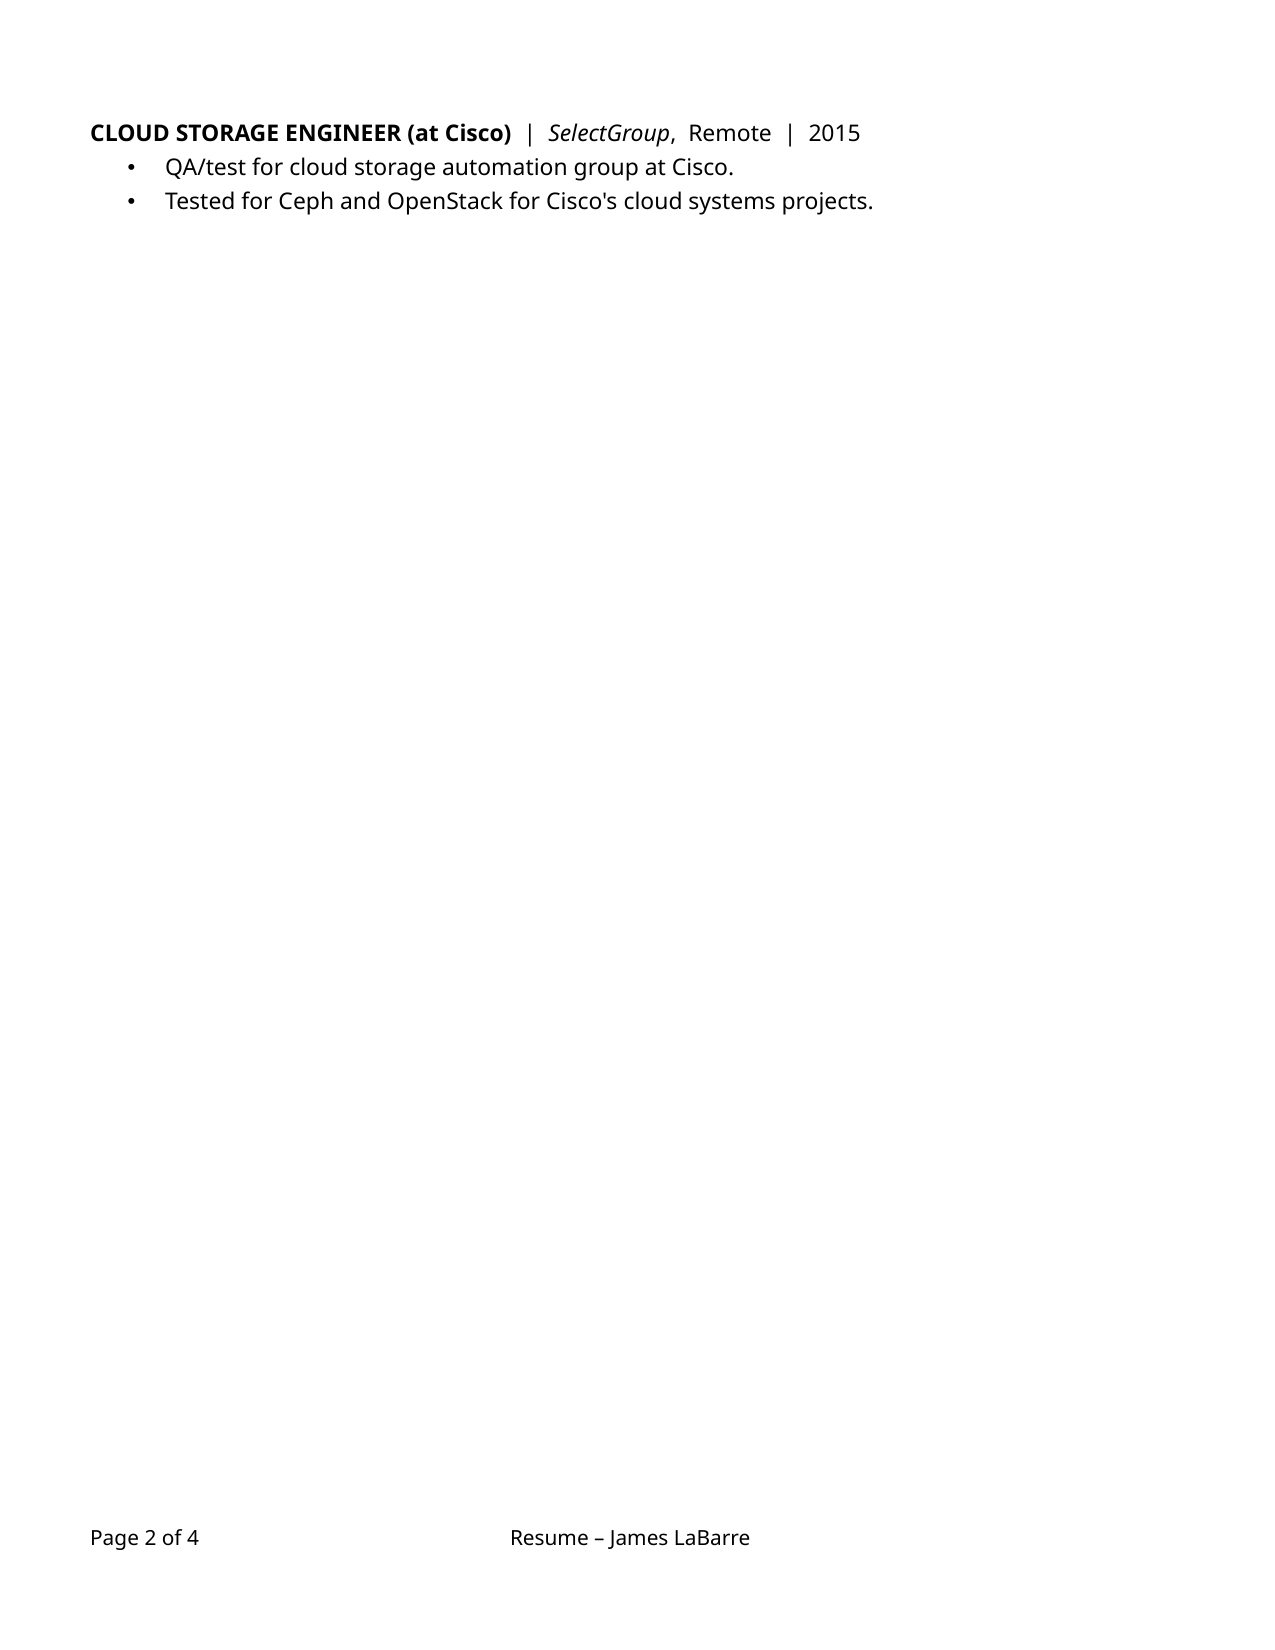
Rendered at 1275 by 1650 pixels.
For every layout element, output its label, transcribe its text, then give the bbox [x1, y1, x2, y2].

text CLOUD STORAGE ENGINEER (at Cisco) | SelectGroup, Remote | 2015 [90, 117, 1185, 148]
list QA/test for cloud storage automation group at Cisco. [127, 151, 1185, 182]
list Tested for Ceph and OpenStack for Cisco's cloud systems projects. [127, 185, 1185, 217]
